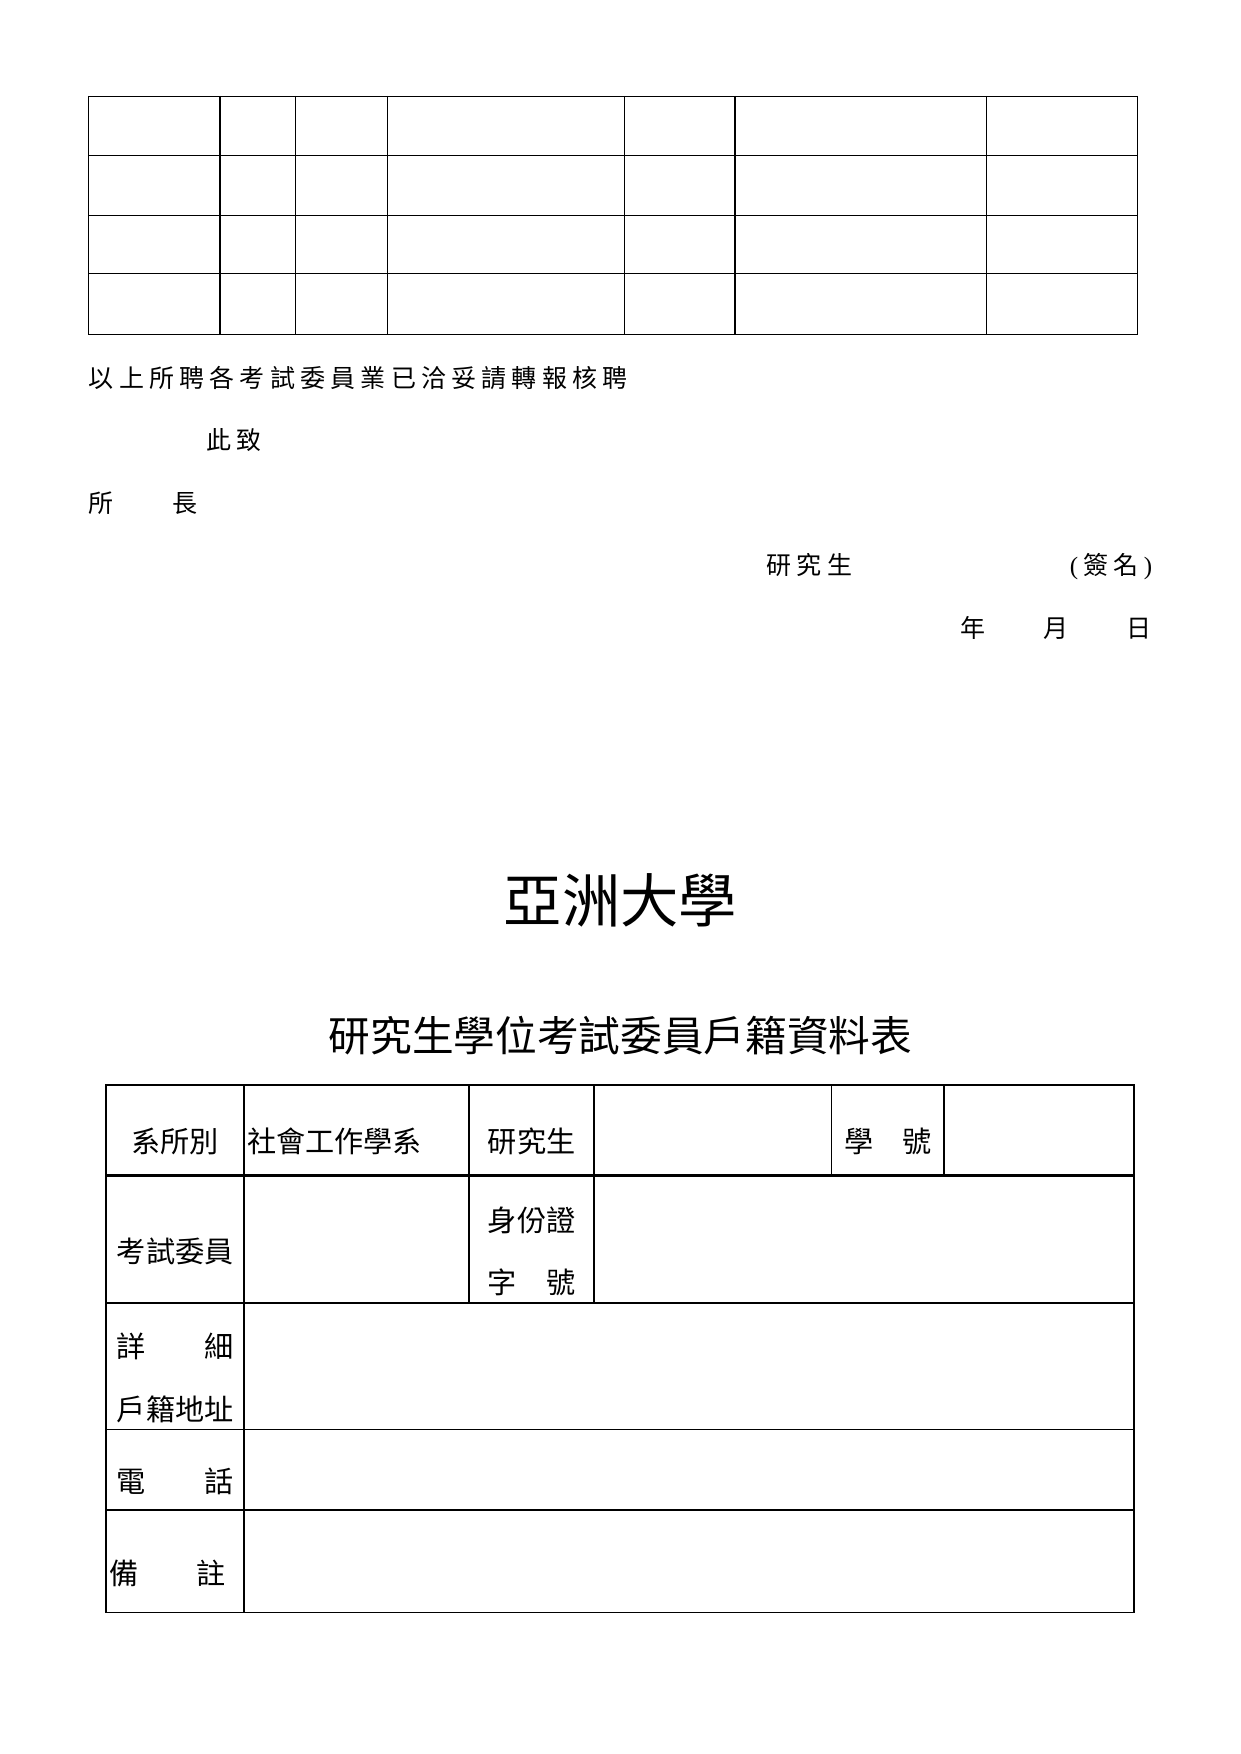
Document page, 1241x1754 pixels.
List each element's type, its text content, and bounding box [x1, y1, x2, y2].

table_cell [221, 97, 295, 155]
table_cell [987, 274, 1137, 334]
table_cell [221, 274, 295, 334]
table_cell [296, 97, 387, 155]
table_cell [625, 274, 734, 334]
table_cell [245, 1304, 1133, 1428]
table_header 研究生 [470, 1086, 593, 1174]
table_cell [245, 1430, 1133, 1509]
table_cell [625, 216, 734, 273]
text 研究生學位考試委員戶籍資料表 [89, 992, 1152, 1054]
table_cell [388, 97, 624, 155]
table_cell [296, 274, 387, 334]
table_cell [987, 216, 1137, 273]
table_header [595, 1086, 831, 1174]
table_header 社會工作學系 [245, 1086, 468, 1174]
text 亞洲大學 [89, 824, 1152, 949]
table_cell [89, 274, 219, 334]
text 年 月 日 [89, 585, 1152, 647]
table_header 學 號 [832, 1086, 943, 1174]
table_cell [625, 97, 734, 155]
table_cell [388, 216, 624, 273]
table_cell [245, 1511, 1133, 1612]
table_header [945, 1086, 1133, 1174]
table_cell [736, 274, 986, 334]
table_header 系所別 [107, 1086, 243, 1174]
subtitle 此致 [89, 397, 1152, 460]
table_cell [296, 156, 387, 214]
table_cell [388, 156, 624, 214]
table_cell [736, 216, 986, 273]
table_cell [625, 156, 734, 214]
table_cell [736, 156, 986, 214]
table_cell [987, 156, 1137, 214]
table_cell [595, 1177, 1133, 1302]
text 研究生 (簽名) [89, 522, 1152, 585]
table_cell 詳 細 戶籍地址 [107, 1304, 243, 1428]
table_cell [89, 156, 219, 214]
table_cell [388, 274, 624, 334]
table_cell [245, 1177, 468, 1302]
table_cell [987, 97, 1137, 155]
table_cell 身份證 字 號 [470, 1177, 593, 1302]
table_cell [221, 216, 295, 273]
subtitle 所 長 [89, 460, 1152, 522]
table_cell [89, 216, 219, 273]
table_cell 備 註 [107, 1511, 243, 1612]
table_cell 電 話 [107, 1430, 243, 1509]
table_cell 考試委員 [107, 1177, 243, 1302]
table_cell [89, 97, 219, 155]
subtitle 以上所聘各考試委員業已洽妥請轉報核聘 [89, 335, 1152, 397]
table_cell [221, 156, 295, 214]
table_cell [296, 216, 387, 273]
table_cell [736, 97, 986, 155]
